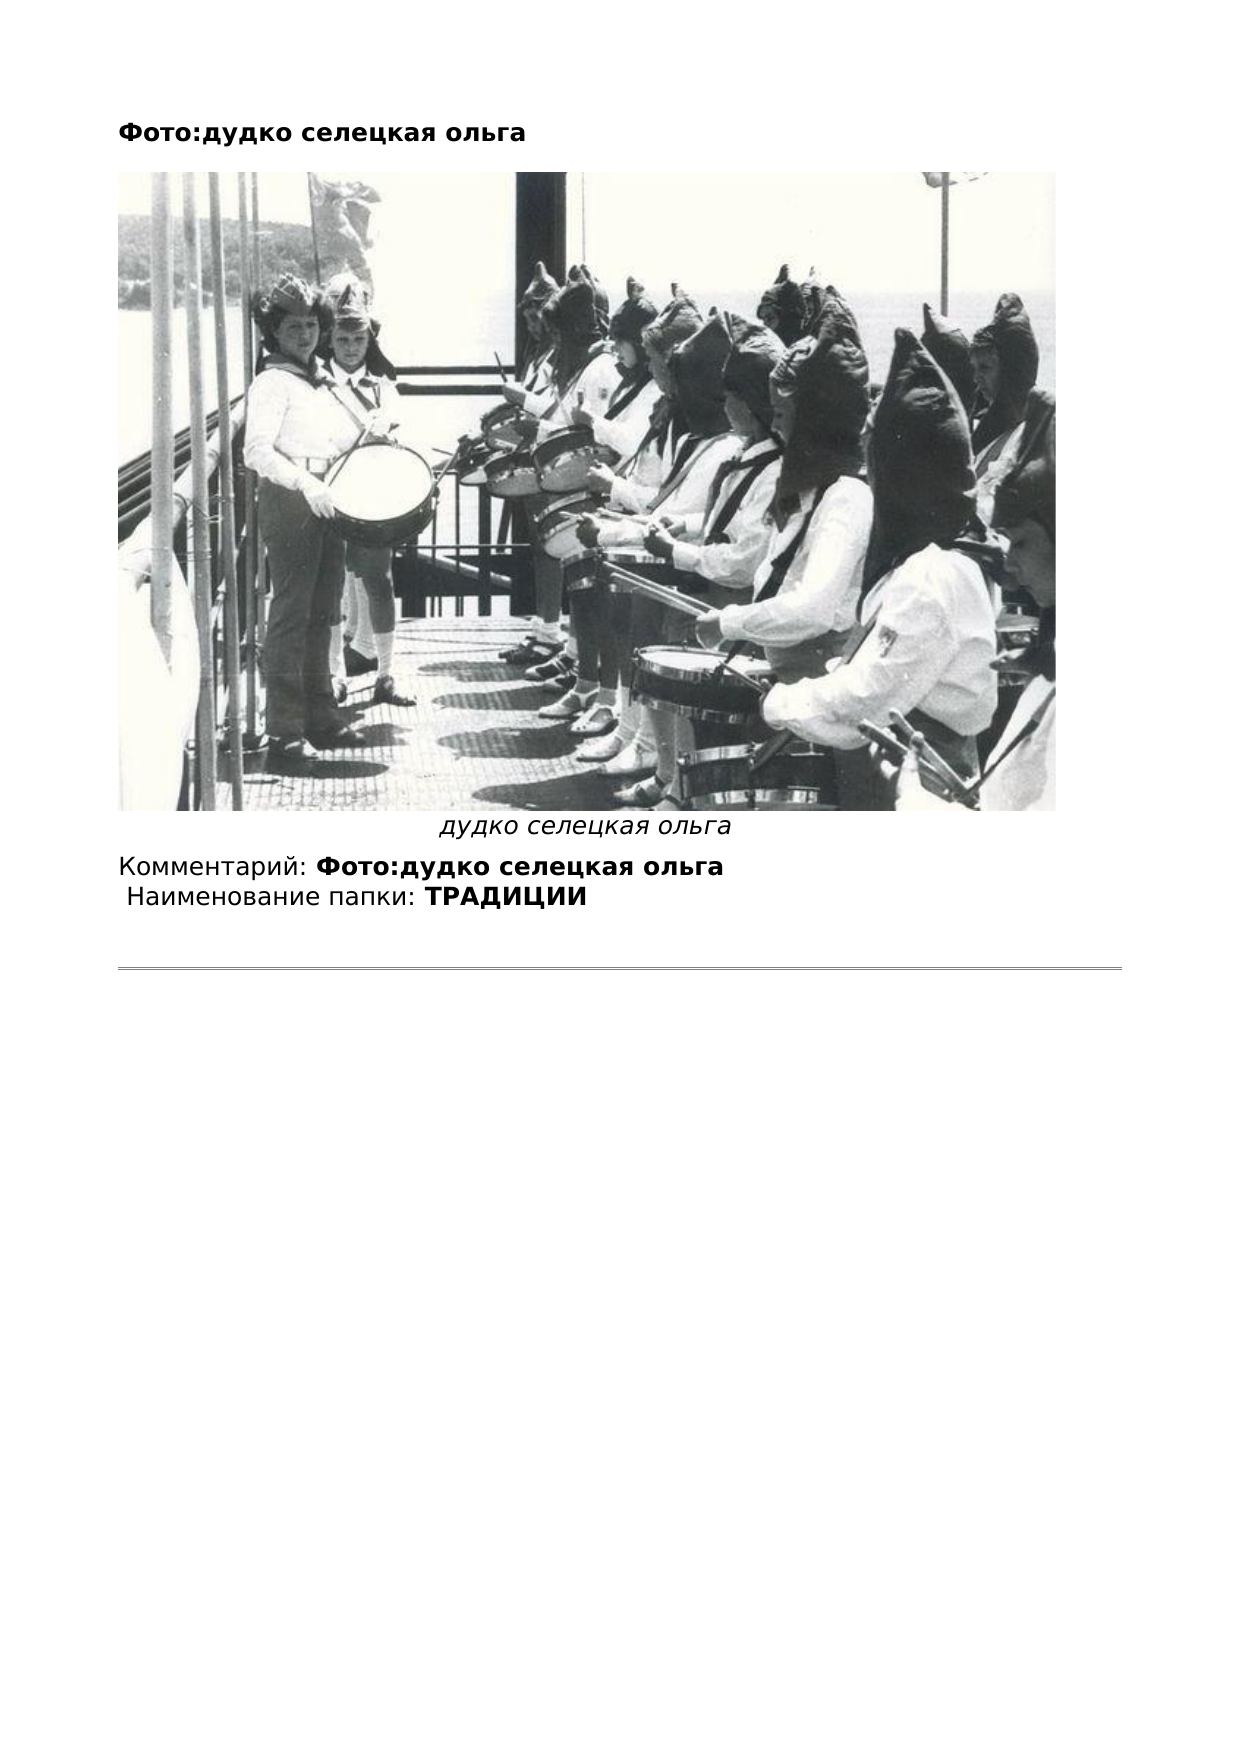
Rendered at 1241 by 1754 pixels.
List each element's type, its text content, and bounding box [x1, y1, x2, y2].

picture [118, 172, 1056, 811]
text дудко селецкая ольга [118, 811, 1056, 840]
text Комментарий: Фото:дудко селецкая ольга Наименование папки: ТРАДИЦИИ [118, 853, 1122, 940]
subtitle Фото:дудко селецкая ольга [118, 118, 1122, 147]
